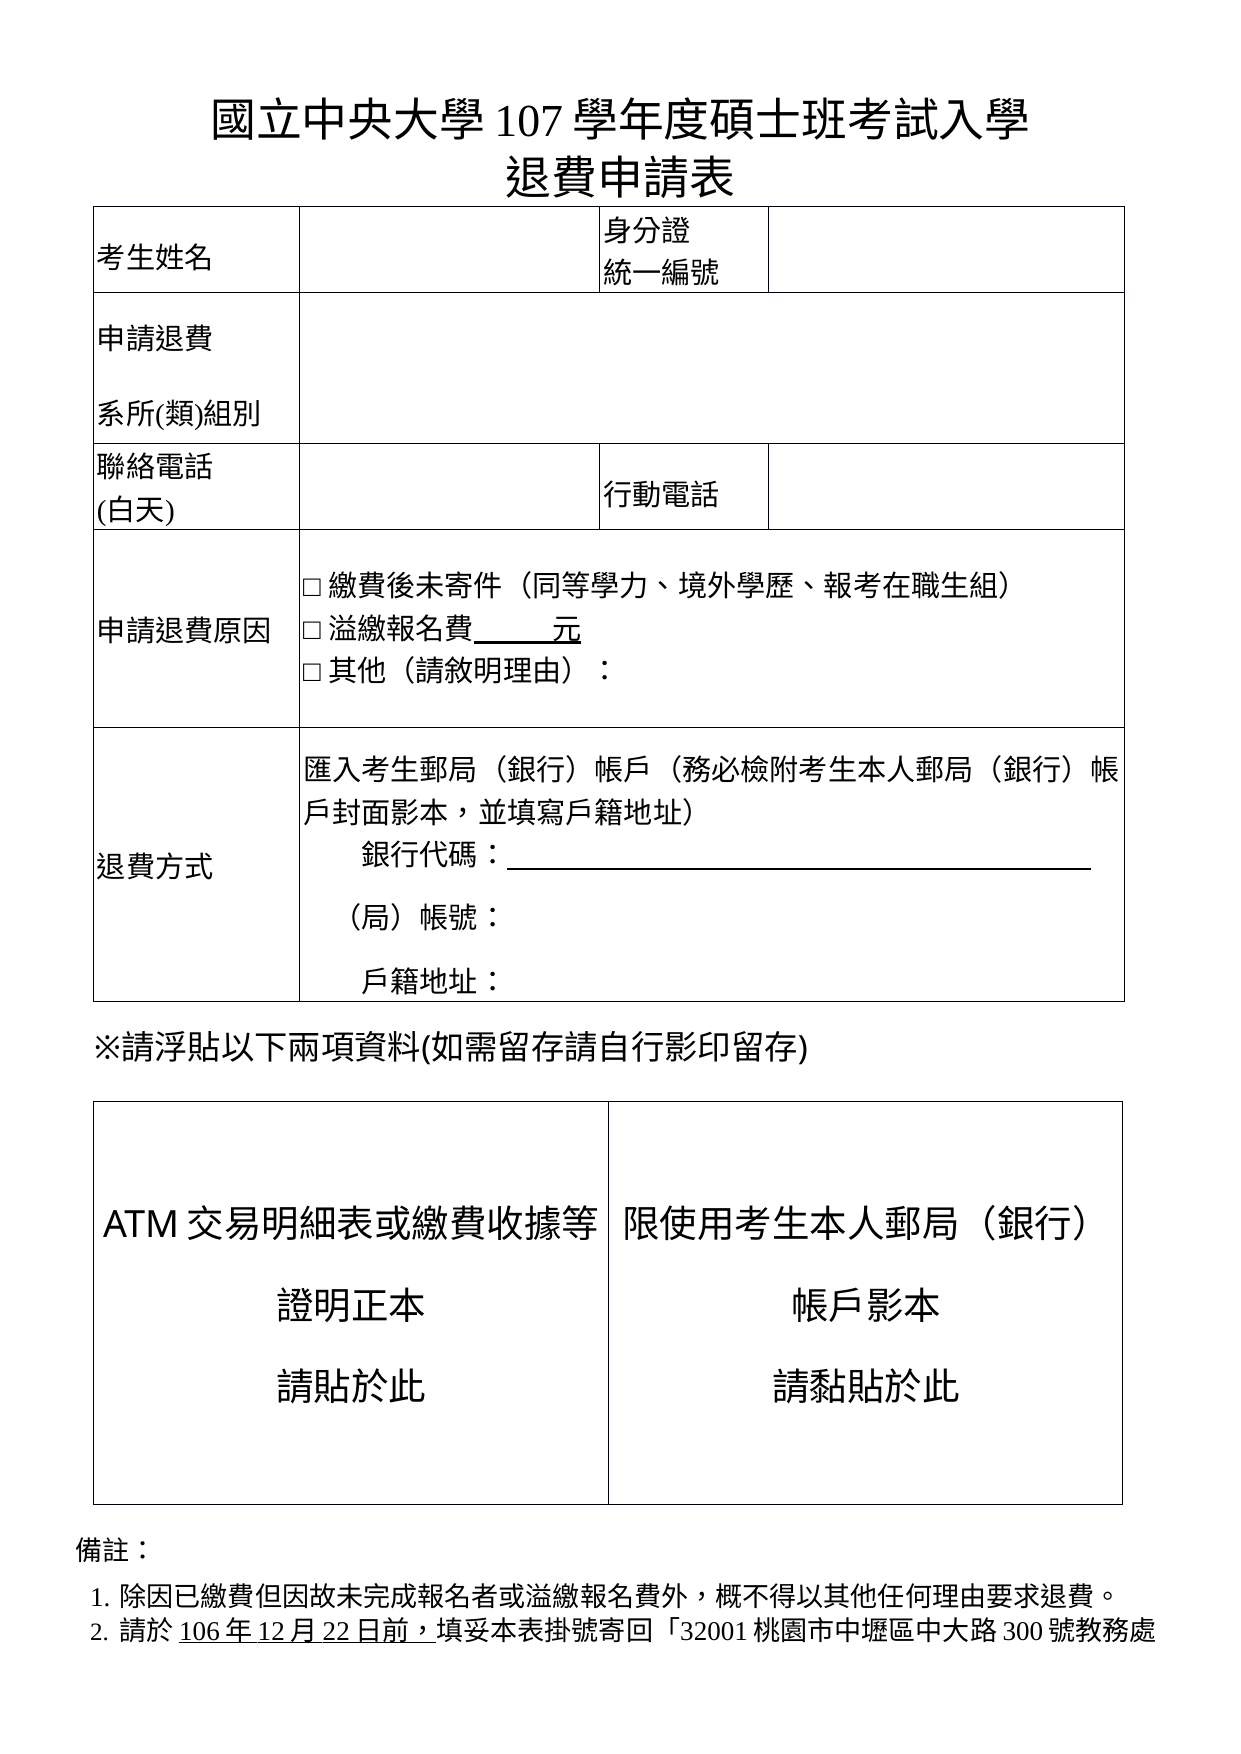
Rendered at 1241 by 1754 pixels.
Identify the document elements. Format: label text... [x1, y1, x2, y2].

text 退費申請表 [75, 148, 1165, 206]
table_header 身分證 統一編號 [600, 207, 768, 292]
text 國立中央大學107學年度碩士班考試入學 [75, 89, 1165, 148]
table_header ATM交易明細表或繳費收據等證明正本 請貼於此 [94, 1102, 608, 1504]
table_cell [300, 444, 599, 528]
text 備註： [75, 1505, 1165, 1580]
table_cell 匯入考生郵局（銀行）帳戶（務必檢附考生本人郵局（銀行）帳戶封面影本，並填寫戶籍地址） 銀行代碼： （局）帳號： 戶籍地址： [300, 728, 1124, 1001]
table_cell [300, 293, 1124, 443]
table_header [300, 207, 599, 292]
table_cell 行動電話 [600, 444, 768, 528]
table_cell 聯絡電話 (白天) [94, 444, 299, 528]
table_cell 退費方式 [94, 728, 299, 1001]
list 請於106年12月22日前，填妥本表掛號寄回「32001桃園市中壢區中大路300號教務處 [90, 1613, 1165, 1647]
table_header [769, 207, 1124, 292]
table_cell [769, 444, 1124, 528]
table_header 考生姓名 [94, 207, 299, 292]
text ※請浮貼以下兩項資料(如需留存請自行影印留存) [75, 1002, 1165, 1077]
table_header 限使用考生本人郵局（銀行） 帳戶影本 請黏貼於此 [609, 1102, 1122, 1504]
table_cell 申請退費 系所(類)組別 [94, 293, 299, 443]
table_cell 申請退費原因 [94, 530, 299, 727]
table_cell □ 繳費後未寄件（同等學力、境外學歷、報考在職生組） □ 溢繳報名費 元 □ 其他（請敘明理由）： [300, 530, 1124, 727]
list 除因已繳費但因故未完成報名者或溢繳報名費外，概不得以其他任何理由要求退費。 [90, 1580, 1165, 1613]
